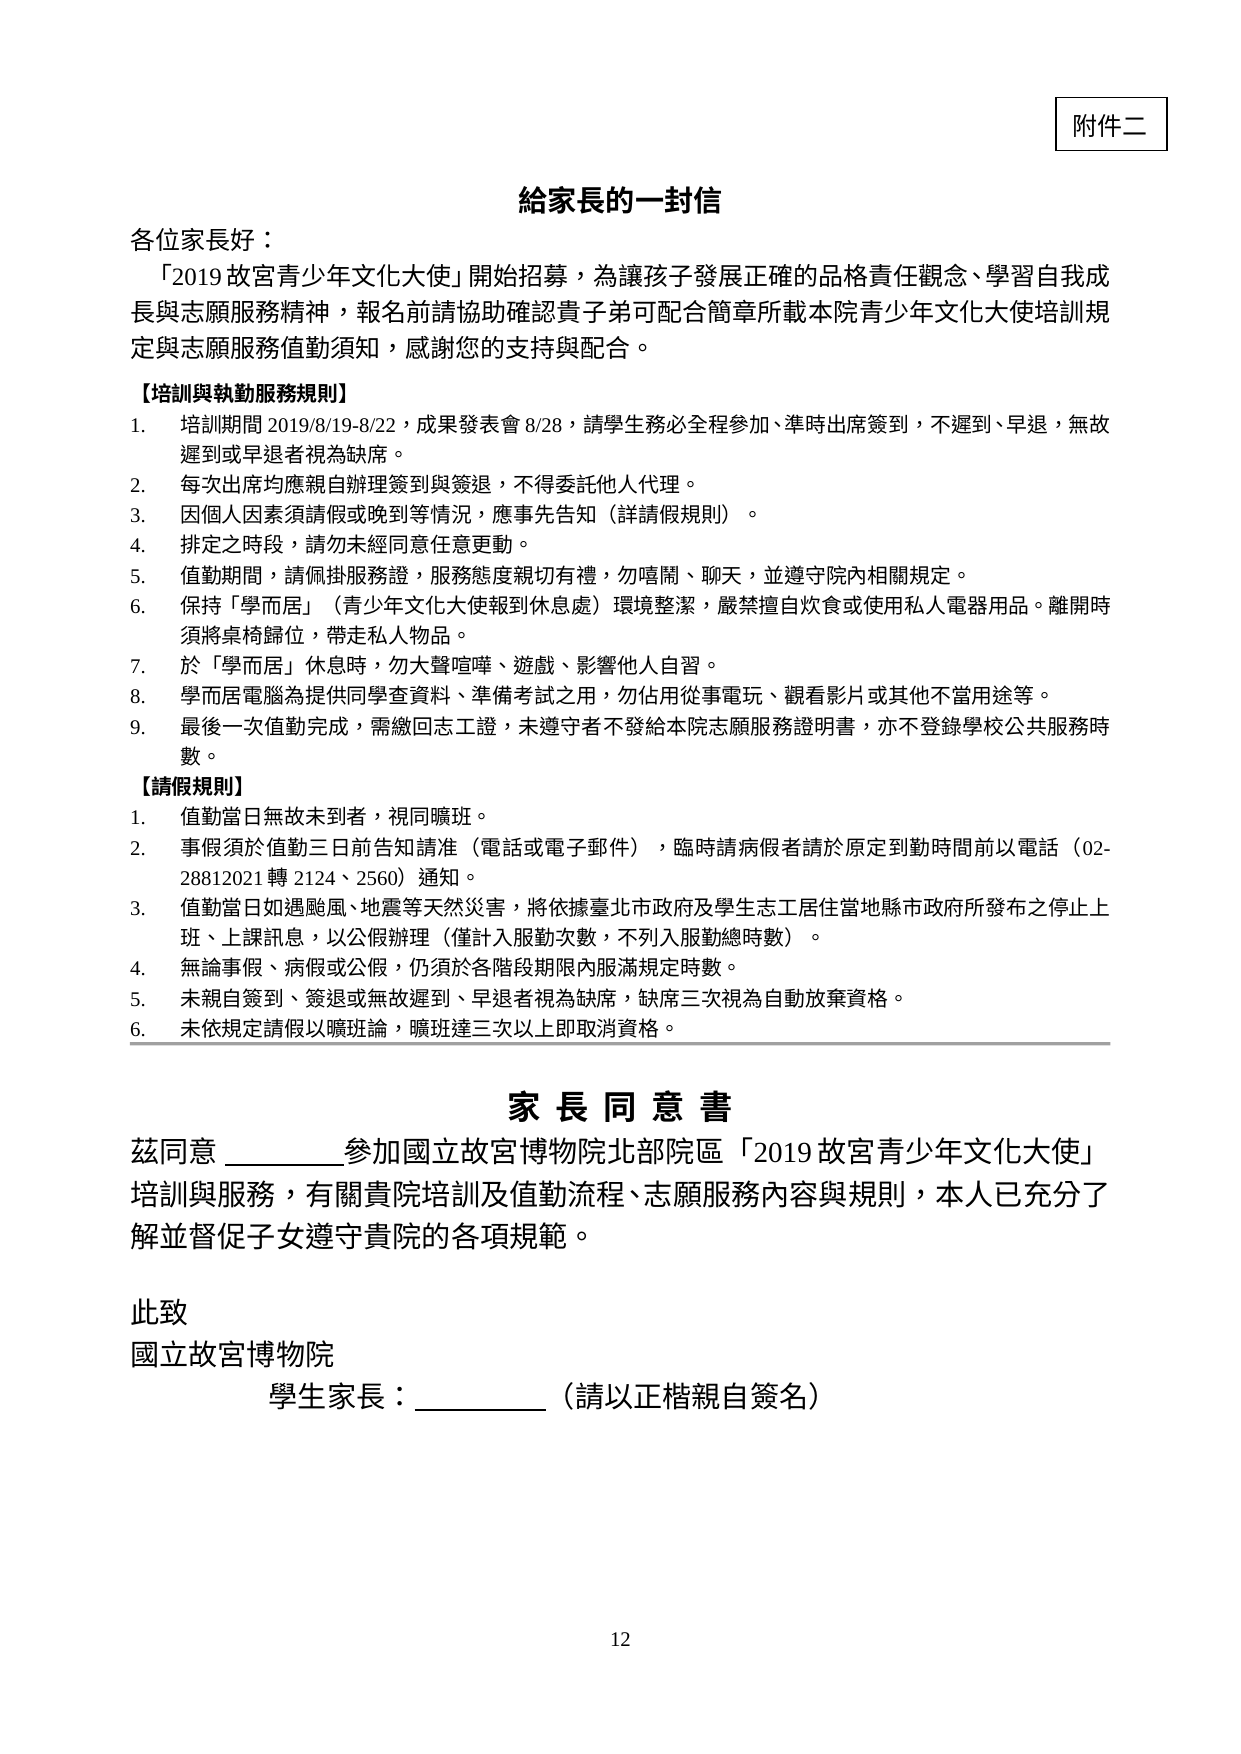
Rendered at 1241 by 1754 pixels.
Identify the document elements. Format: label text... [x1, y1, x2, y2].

text 國立故宮博物院 [130, 1331, 1110, 1374]
list 排定之時段，請勿未經同意任意更動。 [130, 529, 1110, 559]
list 未親自簽到、簽退或無故遲到、早退者視為缺席，缺席三次視為自動放棄資格。 [130, 982, 1110, 1012]
list 保持「學而居」（青少年文化大使報到休息處）環境整潔，嚴禁擅自炊食或使用私人電器用品。離開時須將桌椅歸位，帶走私人物品。 [130, 589, 1110, 649]
list 於「學而居」休息時，勿大聲喧嘩、遊戲、影響他人自習。 [130, 649, 1110, 680]
text 此致 [130, 1289, 1110, 1331]
text 家長同意書 [130, 1081, 1110, 1129]
list 每次出席均應親自辦理簽到與簽退，不得委託他人代理。 [130, 468, 1110, 498]
list 學而居電腦為提供同學查資料、準備考試之用，勿佔用從事電玩、觀看影片或其他不當用途等。 [130, 680, 1110, 710]
list 最後一次值勤完成，需繳回志工證，未遵守者不發給本院志願服務證明書，亦不登錄學校公共服務時數。 [130, 710, 1110, 770]
text 給家長的一封信 [130, 178, 1110, 220]
list 無論事假、病假或公假，仍須於各階段期限內服滿規定時數。 [130, 952, 1110, 982]
subtitle 【培訓與執勤服務規則】 [130, 378, 1110, 408]
list 因個人因素須請假或晚到等情況，應事先告知（詳請假規則）。 [130, 498, 1110, 529]
text 【請假規則】 [130, 770, 1110, 801]
text 各位家長好： [130, 220, 1110, 256]
text 附件二 [1072, 106, 1151, 142]
list 值勤期間，請佩掛服務證，服務態度親切有禮，勿嘻鬧、聊天，並遵守院內相關規定。 [130, 559, 1110, 589]
text 茲同意 參加國立故宮博物院北部院區「2019故宮青少年文化大使」培訓與服務，有關貴院培訓及值勤流程、志願服務內容與規則，本人已充分了解並督促子女遵守貴院的各項規範。 [130, 1129, 1110, 1256]
list 值勤當日無故未到者，視同曠班。 [130, 801, 1110, 831]
text 學生家長： （請以正楷親自簽名） [130, 1374, 1110, 1416]
list 未依規定請假以曠班論，曠班達三次以上即取消資格。 [130, 1012, 1110, 1042]
text 「2019故宮青少年文化大使」開始招募，為讓孩子發展正確的品格責任觀念、學習自我成長與志願服務精神，報名前請協助確認貴子弟可配合簡章所載本院青少年文化大使培訓規定與志願服務值勤須知，感謝您的支持與配合。 [130, 256, 1110, 365]
list 值勤當日如遇颱風、地震等天然災害，將依據臺北市政府及學生志工居住當地縣市政府所發布之停止上班、上課訊息，以公假辦理（僅計入服勤次數，不列入服勤總時數）。 [130, 891, 1110, 952]
list 事假須於值勤三日前告知請准（電話或電子郵件），臨時請病假者請於原定到勤時間前以電話（02-28812021轉 2124、2560）通知。 [130, 831, 1110, 891]
list 培訓期間2019/8/19-8/22，成果發表會8/28，請學生務必全程參加、準時出席簽到，不遲到、早退，無故遲到或早退者視為缺席。 [130, 408, 1110, 468]
